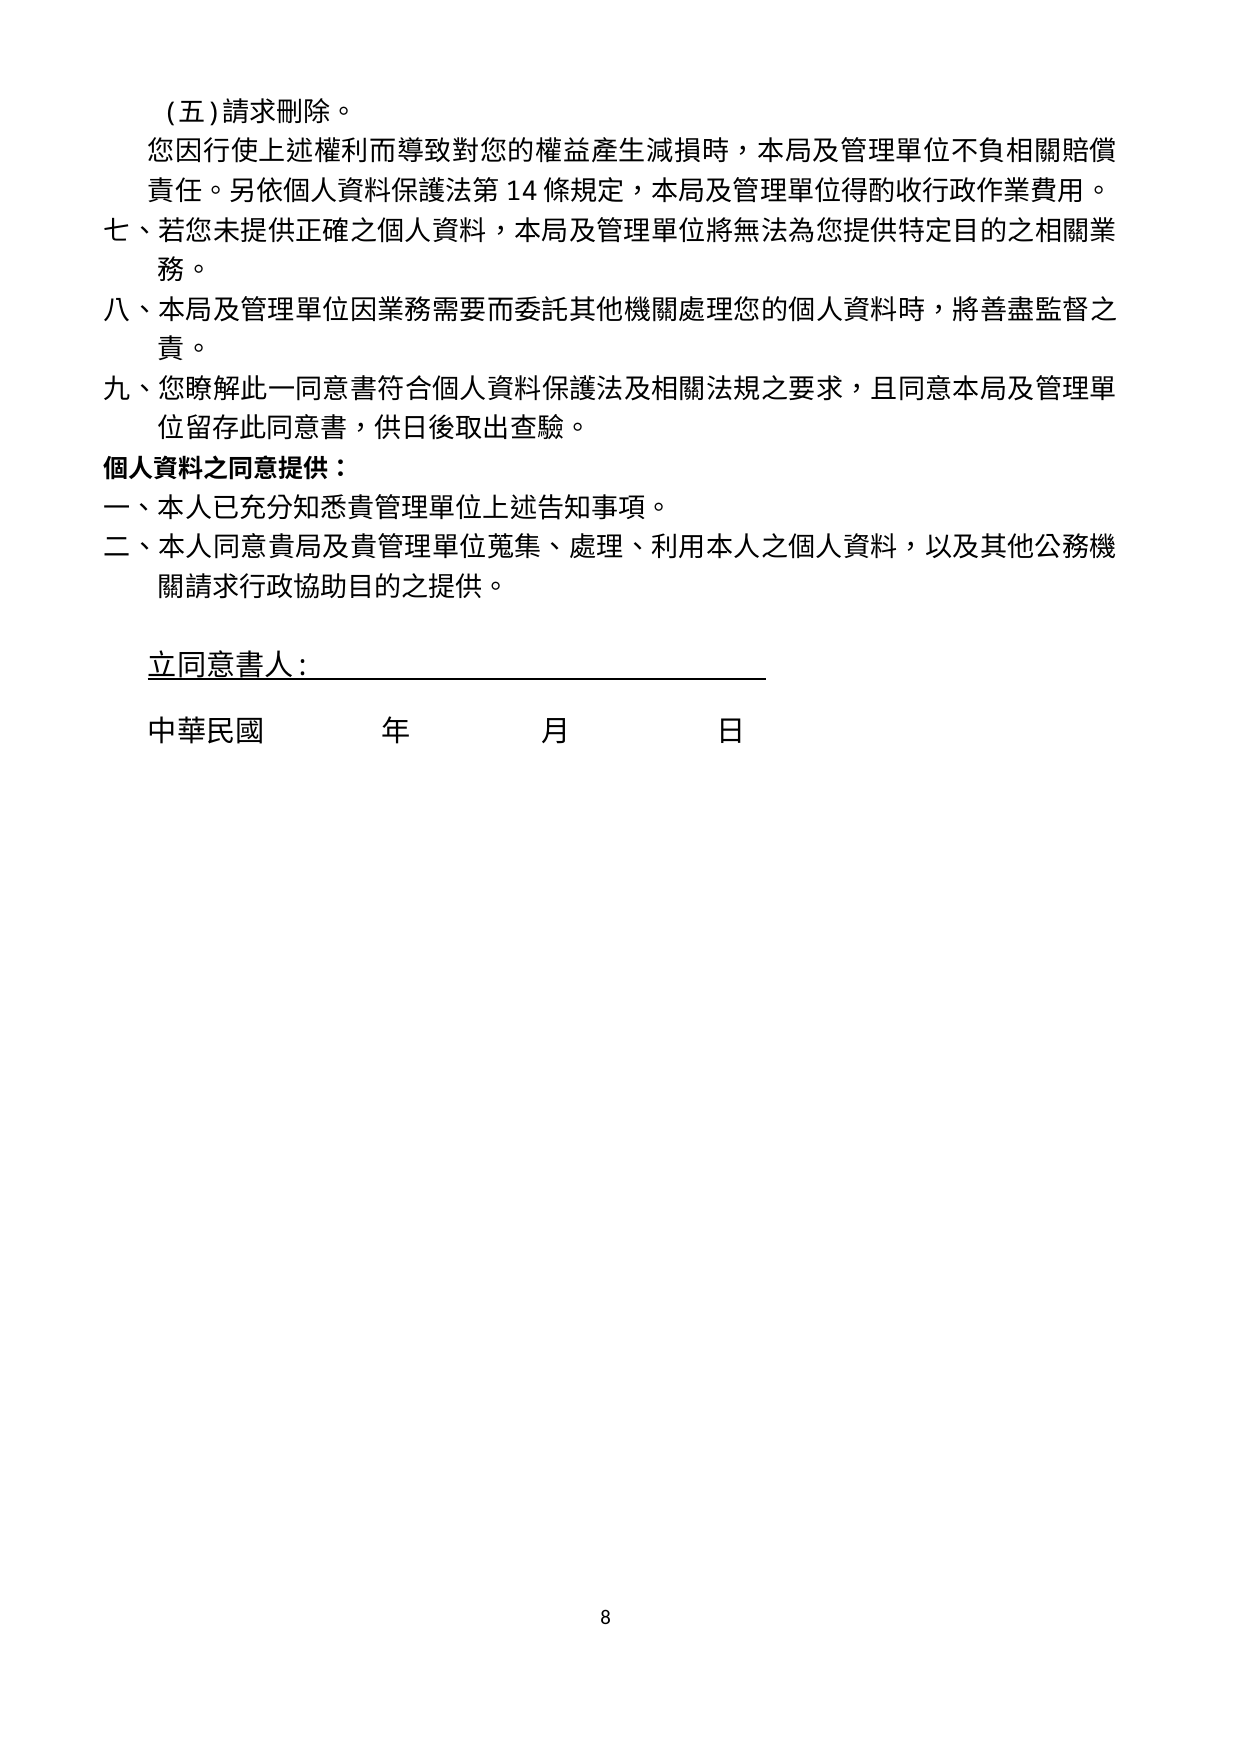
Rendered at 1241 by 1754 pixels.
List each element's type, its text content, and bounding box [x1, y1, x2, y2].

text 八、本局及管理單位因業務需要而委託其他機關處理您的個人資料時，將善盡監督之責。 [103, 287, 1118, 367]
text 中華民國 年 月 日 [148, 687, 1063, 749]
text 一、本人已充分知悉貴管理單位上述告知事項。 [103, 485, 1118, 525]
text (五)請求刪除。 [162, 89, 1118, 129]
text 七、若您未提供正確之個人資料，本局及管理單位將無法為您提供特定目的之相關業務。 [103, 208, 1118, 287]
text 二、本人同意貴局及貴管理單位蒐集、處理、利用本人之個人資料，以及其他公務機關請求行政協助目的之提供。 [103, 525, 1118, 604]
text 個人資料之同意提供： [103, 446, 1118, 485]
text 您因行使上述權利而導致對您的權益產生減損時，本局及管理單位不負相關賠償責任。另依個人資料保護法第14條規定，本局及管理單位得酌收行政作業費用。 [148, 129, 1118, 208]
text 立同意書人: [148, 644, 1063, 683]
text 九、您瞭解此一同意書符合個人資料保護法及相關法規之要求，且同意本局及管理單位留存此同意書，供日後取出查驗。 [103, 367, 1118, 446]
